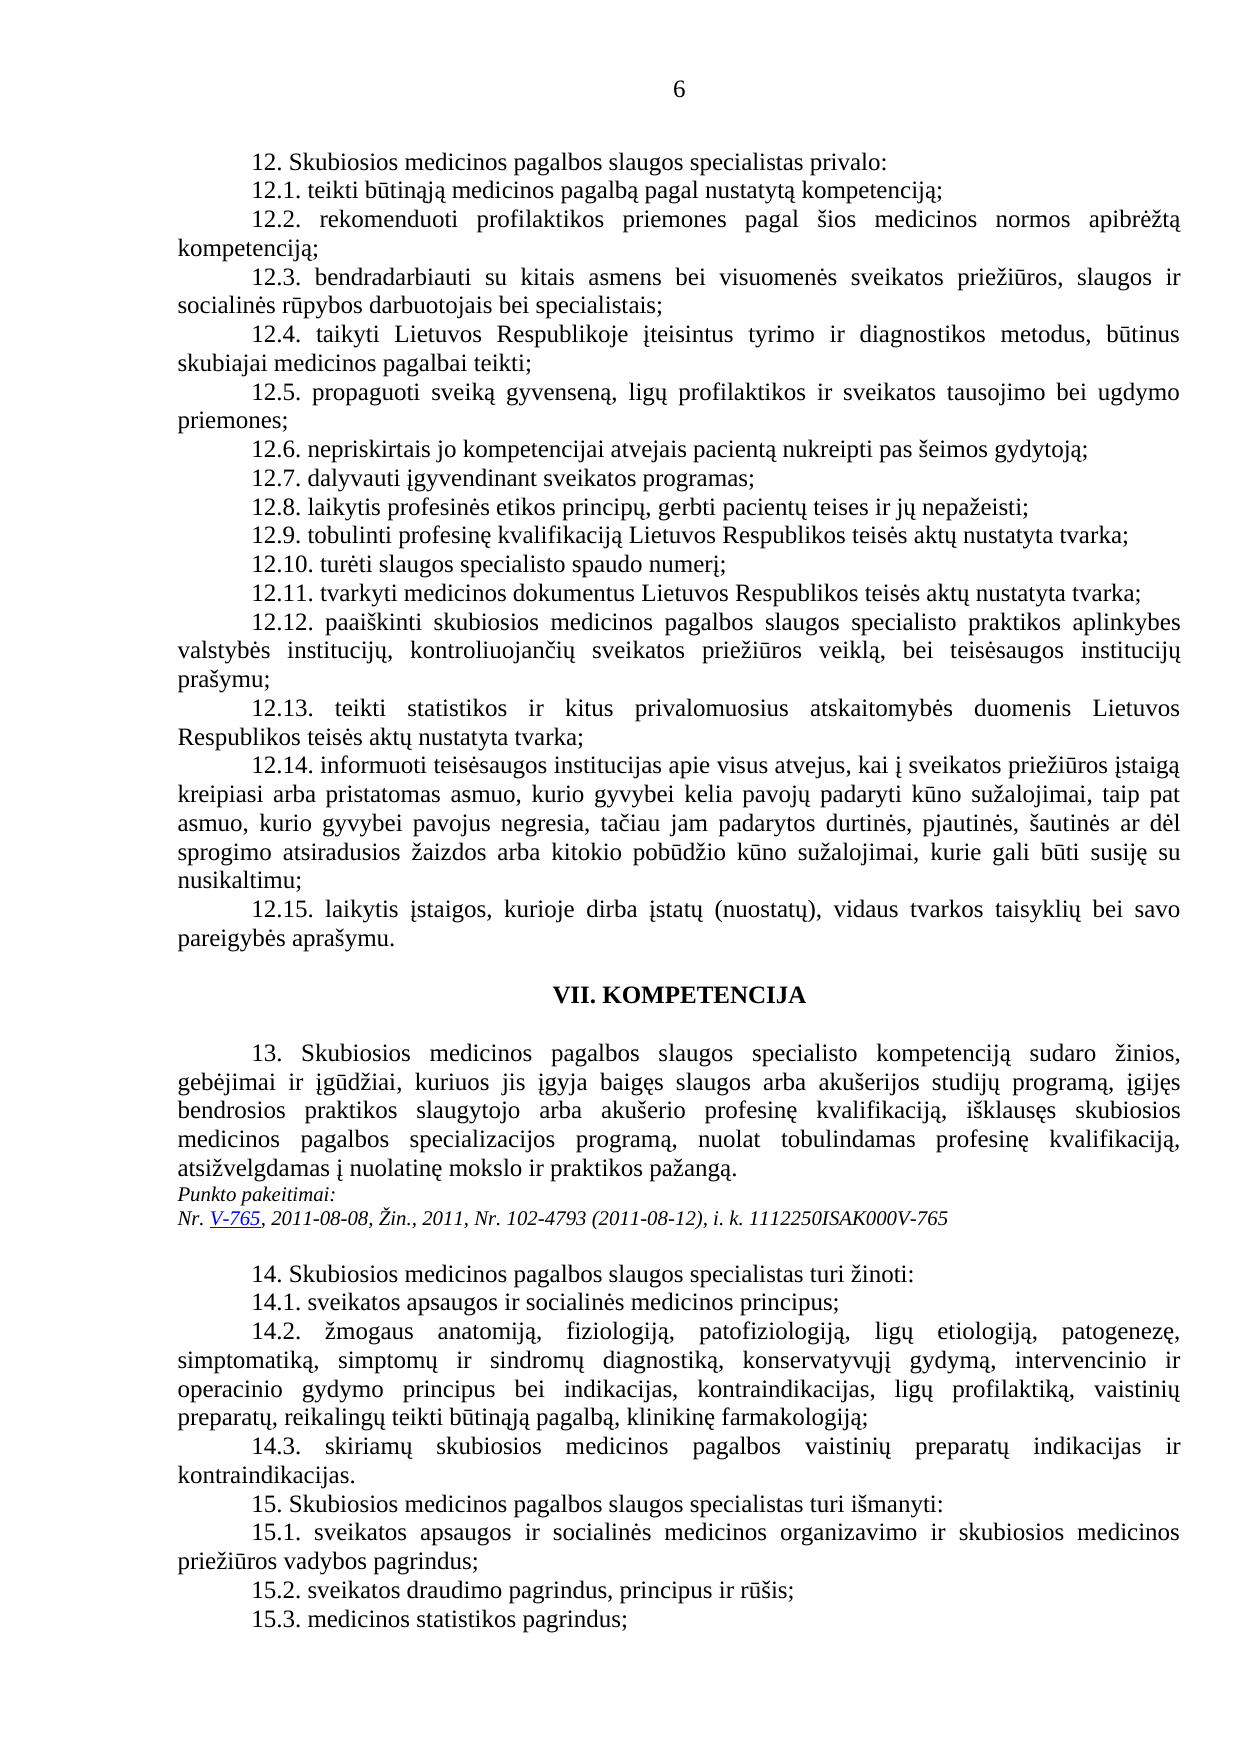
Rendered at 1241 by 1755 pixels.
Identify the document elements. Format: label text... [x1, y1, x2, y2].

text 12.14. informuoti teisėsaugos institucijas apie visus atvejus, kai į sveikatos priežiūros įstaigą kreipiasi arba pristatomas asmuo, kurio gyvybei kelia pavojų padaryti kūno sužalojimai, taip pat asmuo, kurio gyvybei pavojus negresia, tačiau jam padarytos durtinės, pjautinės, šautinės ar dėl sprogimo atsiradusios žaizdos arba kitokio pobūdžio kūno sužalojimai, kurie gali būti susiję su nusikaltimu; [177, 751, 1181, 894]
text 15. Skubiosios medicinos pagalbos slaugos specialistas turi išmanyti: [177, 1489, 1181, 1517]
text 12.7. dalyvauti įgyvendinant sveikatos programas; [177, 463, 1181, 492]
text 12.9. tobulinti profesinę kvalifikaciją Lietuvos Respublikos teisės aktų nustatyta tvarka; [177, 521, 1181, 549]
text 12.2. rekomenduoti profilaktikos priemones pagal šios medicinos normos apibrėžtą kompetenciją; [177, 204, 1181, 262]
text Punkto pakeitimai: [177, 1182, 1181, 1206]
text 14.3. skiriamų skubiosios medicinos pagalbos vaistinių preparatų indikacijas ir kontraindikacijas. [177, 1431, 1181, 1489]
text 15.1. sveikatos apsaugos ir socialinės medicinos organizavimo ir skubiosios medicinos priežiūros vadybos pagrindus; [177, 1517, 1181, 1575]
text 12.15. laikytis įstaigos, kurioje dirba įstatų (nuostatų), vidaus tvarkos taisyklių bei savo pareigybės aprašymu. [177, 894, 1181, 952]
text 12.12. paaiškinti skubiosios medicinos pagalbos slaugos specialisto praktikos aplinkybes valstybės institucijų, kontroliuojančių sveikatos priežiūros veiklą, bei teisėsaugos institucijų prašymu; [177, 607, 1181, 693]
text 12.4. taikyti Lietuvos Respublikoje įteisintus tyrimo ir diagnostikos metodus, būtinus skubiajai medicinos pagalbai teikti; [177, 319, 1181, 377]
text 12.6. nepriskirtais jo kompetencijai atvejais pacientą nukreipti pas šeimos gydytoją; [177, 434, 1181, 463]
text 12.13. teikti statistikos ir kitus privalomuosius atskaitomybės duomenis Lietuvos Respublikos teisės aktų nustatyta tvarka; [177, 693, 1181, 751]
text 12.10. turėti slaugos specialisto spaudo numerį; [177, 549, 1181, 578]
text 15.3. medicinos statistikos pagrindus; [177, 1604, 1181, 1632]
text 12.11. tvarkyti medicinos dokumentus Lietuvos Respublikos teisės aktų nustatyta tvarka; [177, 578, 1181, 607]
text 13. Skubiosios medicinos pagalbos slaugos specialisto kompetenciją sudaro žinios, gebėjimai ir įgūdžiai, kuriuos jis įgyja baigęs slaugos arba akušerijos studijų programą, įgijęs bendrosios praktikos slaugytojo arba akušerio profesinę kvalifikaciją, išklausęs skubiosios medicinos pagalbos specializacijos programą, nuolat tobulindamas profesinę kvalifikaciją, atsižvelgdamas į nuolatinę mokslo ir praktikos pažangą. [177, 1038, 1181, 1182]
text 14.1. sveikatos apsaugos ir socialinės medicinos principus; [177, 1287, 1181, 1316]
text 15.2. sveikatos draudimo pagrindus, principus ir rūšis; [177, 1575, 1181, 1604]
text Nr. V-765, 2011-08-08, Žin., 2011, Nr. 102-4793 (2011-08-12), i. k. 1112250ISAK000V-765 [177, 1206, 1181, 1230]
text 12.8. laikytis profesinės etikos principų, gerbti pacientų teises ir jų nepažeisti; [177, 492, 1181, 521]
text 12.5. propaguoti sveiką gyvenseną, ligų profilaktikos ir sveikatos tausojimo bei ugdymo priemones; [177, 377, 1181, 434]
text 12.1. teikti būtinąją medicinos pagalbą pagal nustatytą kompetenciją; [177, 176, 1181, 204]
text 12. Skubiosios medicinos pagalbos slaugos specialistas privalo: [177, 147, 1181, 176]
text 12.3. bendradarbiauti su kitais asmens bei visuomenės sveikatos priežiūros, slaugos ir socialinės rūpybos darbuotojais bei specialistais; [177, 262, 1181, 319]
text VII. KOMPETENCIJA [177, 981, 1181, 1009]
text 14. Skubiosios medicinos pagalbos slaugos specialistas turi žinoti: [177, 1259, 1181, 1287]
text 14.2. žmogaus anatomiją, fiziologiją, patofiziologiją, ligų etiologiją, patogenezę, simptomatiką, simptomų ir sindromų diagnostiką, konservatyvųjį gydymą, intervencinio ir operacinio gydymo principus bei indikacijas, kontraindikacijas, ligų profilaktiką, vaistinių preparatų, reikalingų teikti būtinąją pagalbą, klinikinę farmakologiją; [177, 1316, 1181, 1431]
